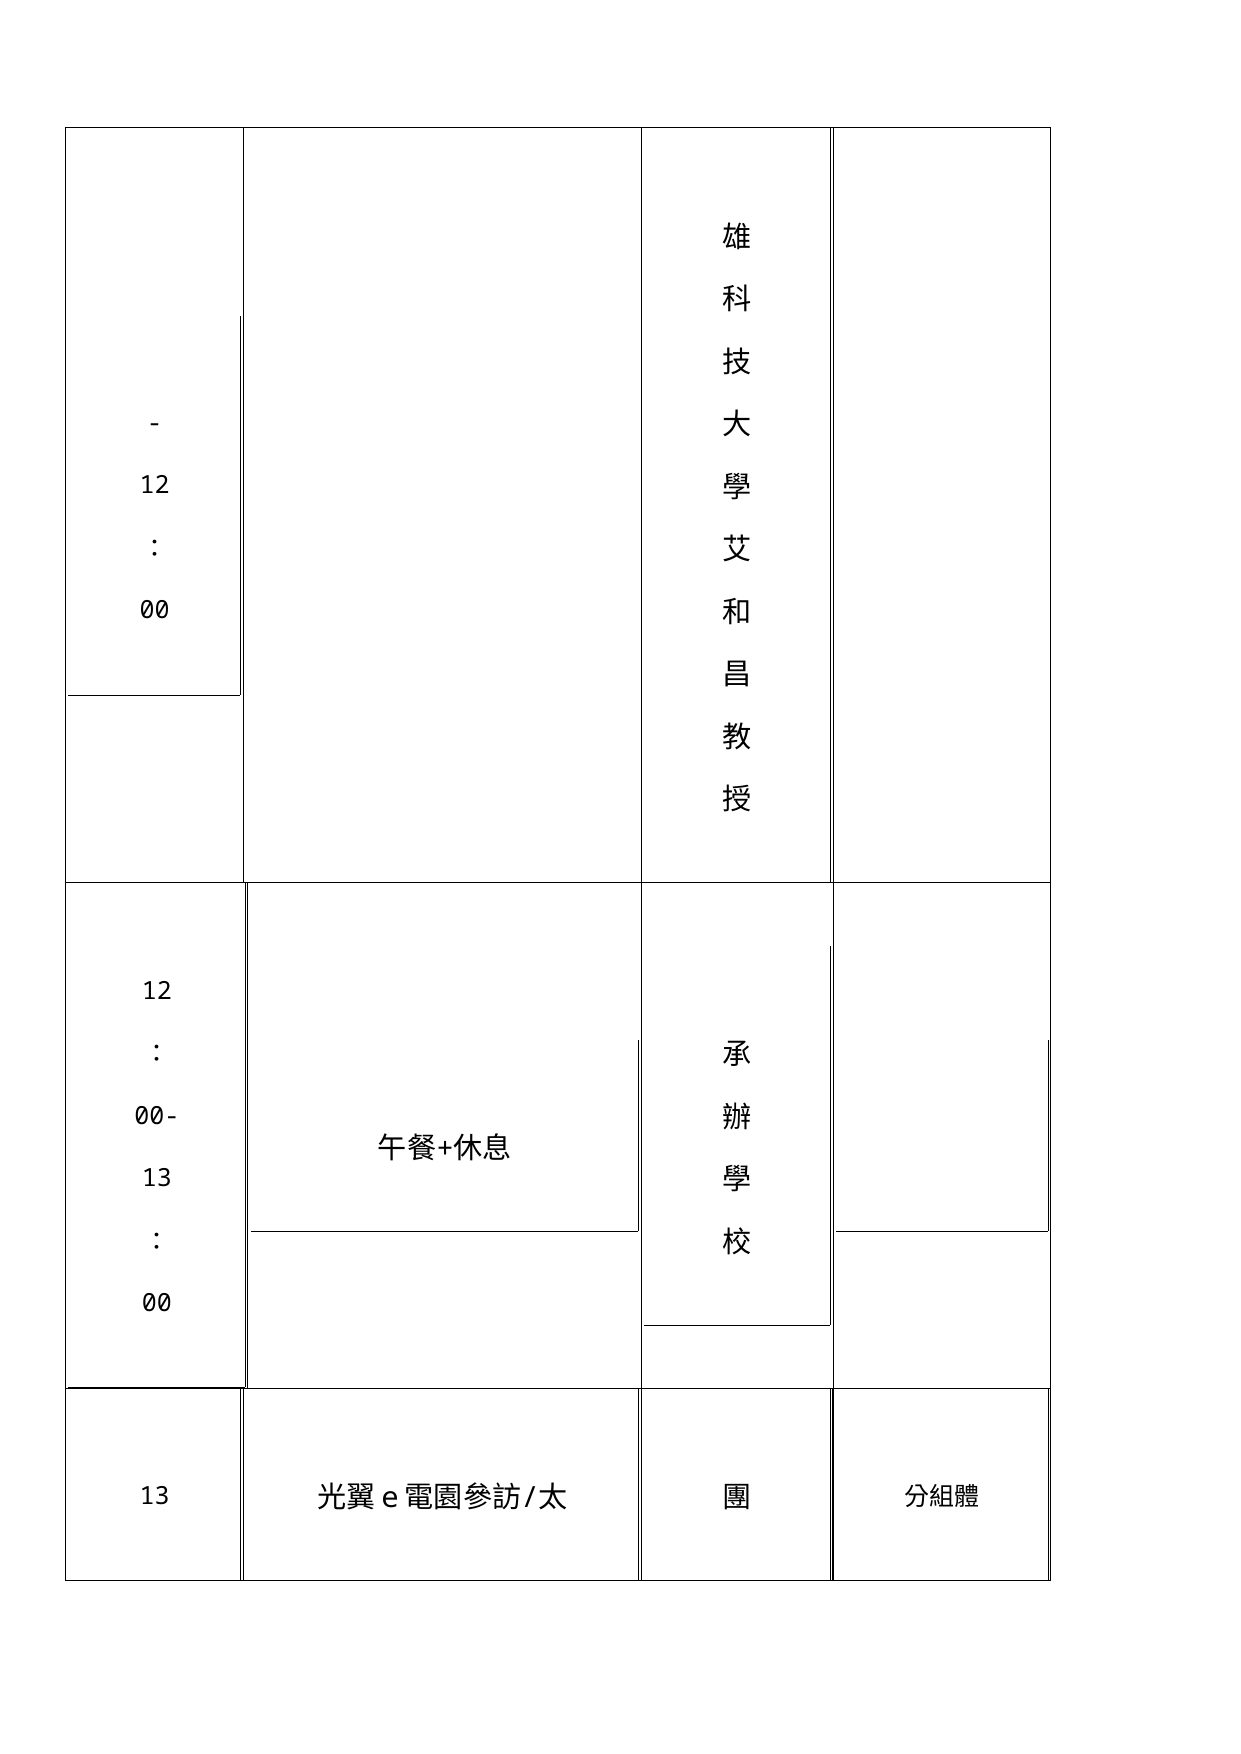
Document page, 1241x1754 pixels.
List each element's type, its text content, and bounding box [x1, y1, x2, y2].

table_cell 承辦學校 [642, 883, 833, 1387]
table_cell 13 [66, 1389, 240, 1580]
table_cell [834, 128, 1050, 882]
table_cell 雄科技大學 艾和昌教授 [642, 128, 830, 882]
table_cell 午餐+休息 [248, 883, 641, 1387]
table_cell [244, 128, 641, 882]
table_cell 12：00 [66, 128, 243, 882]
table_cell 分組體 [834, 1389, 1048, 1580]
table_cell 光翼e電園參訪/太 [244, 1389, 638, 1580]
table_cell 12：00-13：00 [66, 883, 245, 1387]
table_cell [834, 883, 1050, 1387]
table_cell 團 [642, 1389, 830, 1580]
